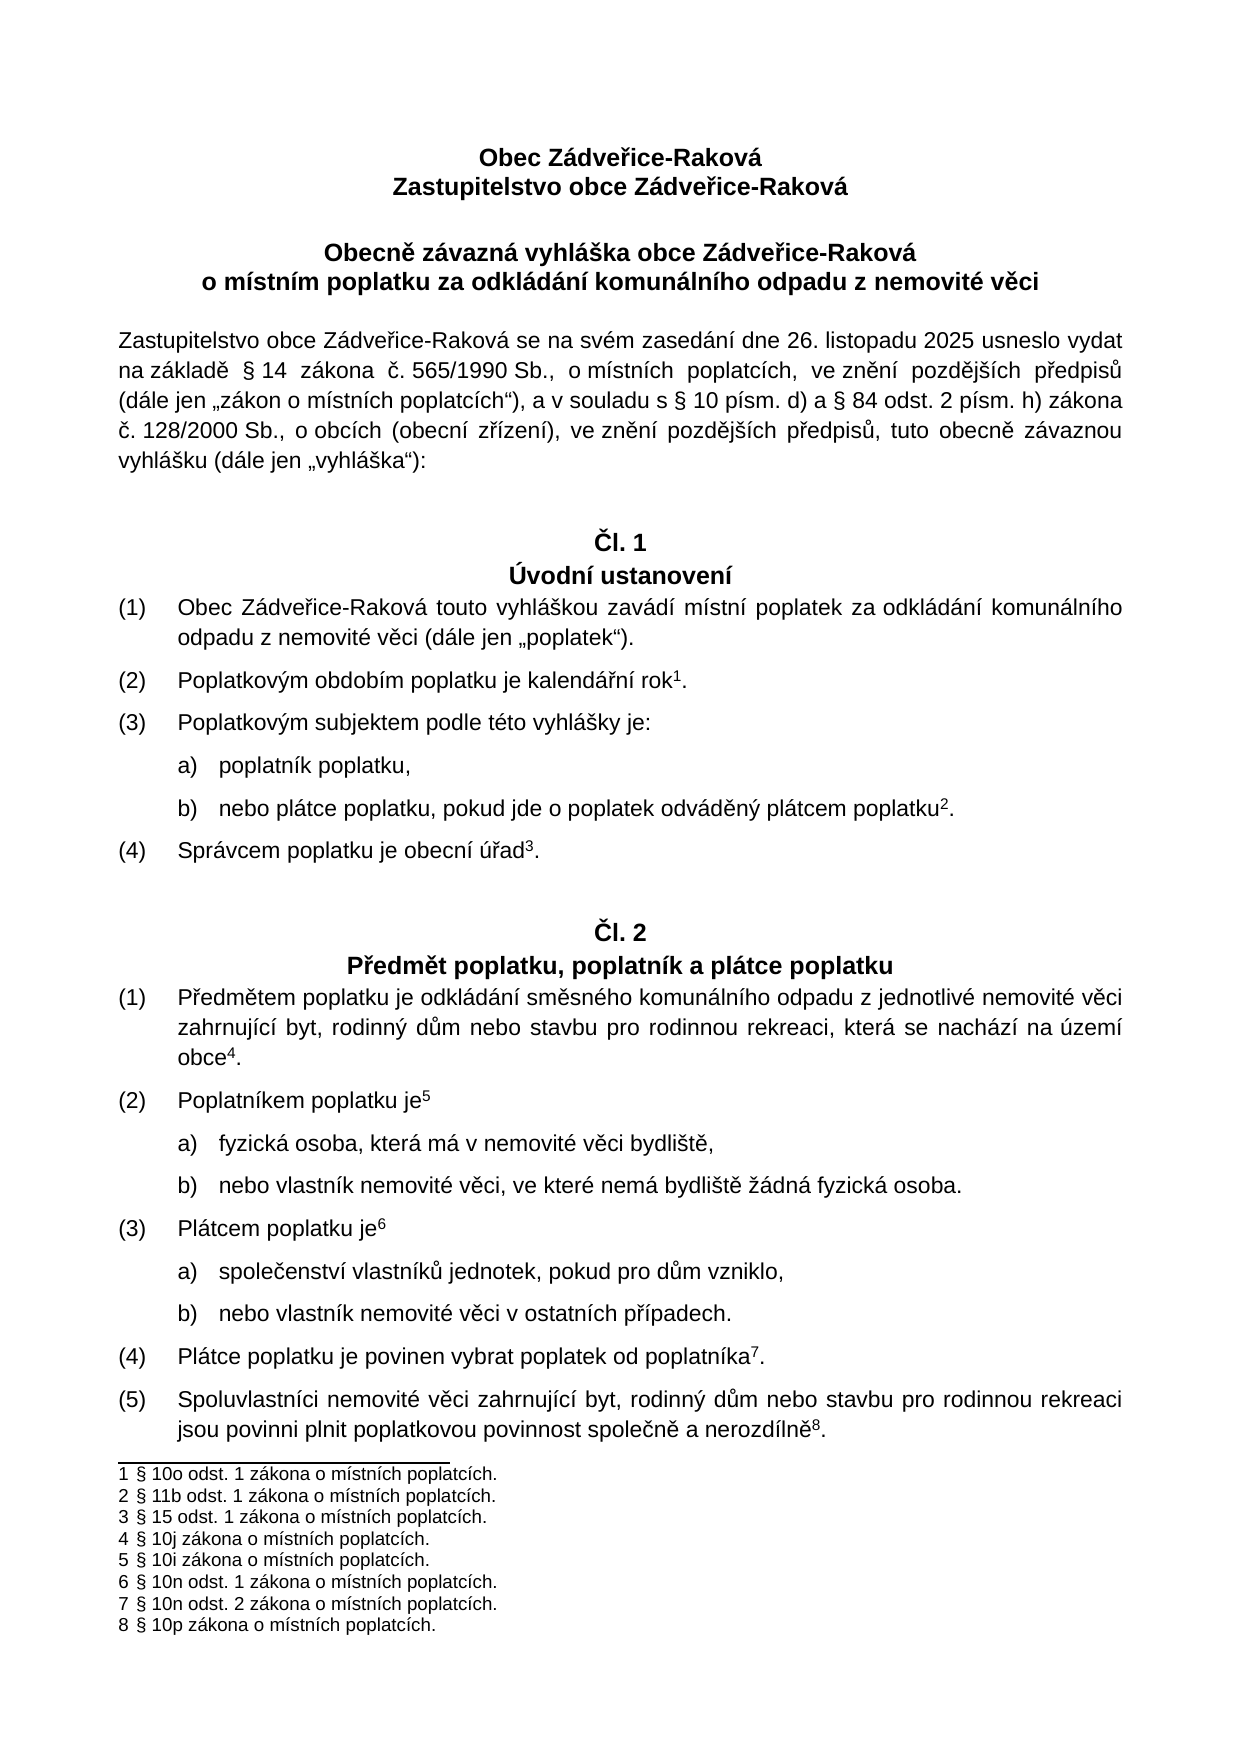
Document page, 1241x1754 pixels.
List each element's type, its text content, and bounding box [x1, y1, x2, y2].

list Správcem poplatku je obecní úřad. [118, 837, 1122, 864]
list společenství vlastníků jednotek, pokud pro dům vzniklo, [177, 1258, 1122, 1284]
list Plátce poplatku je povinen vybrat poplatek od poplatníka. [118, 1343, 1122, 1369]
list Předmětem poplatku je odkládání směsného komunálního odpadu z jednotlivé nemovité věci zahrnující byt, rodinný dům nebo stavbu pro rodinnou rekreaci, která se nachází na území obce. [118, 984, 1122, 1071]
list § 10i zákona o místních poplatcích. [118, 1549, 1122, 1571]
list fyzická osoba, která má v nemovité věci bydliště, [177, 1129, 1122, 1156]
list § 10p zákona o místních poplatcích. [118, 1614, 1122, 1635]
list poplatník poplatku, [177, 752, 1122, 778]
list § 11b odst. 1 zákona o místních poplatcích. [118, 1484, 1122, 1506]
list § 10o odst. 1 zákona o místních poplatcích. [118, 1463, 1122, 1484]
text Obec Zádveřice-Raková Zastupitelstvo obce Zádveřice-Raková [118, 143, 1122, 201]
subtitle Čl. 2 Předmět poplatku, poplatník a plátce poplatku [118, 918, 1122, 979]
list § 10j zákona o místních poplatcích. [118, 1528, 1122, 1549]
list Poplatkovým subjektem podle této vyhlášky je: [118, 709, 1122, 736]
subtitle Čl. 1 Úvodní ustanovení [118, 528, 1122, 589]
list Spoluvlastníci nemovité věci zahrnující byt, rodinný dům nebo stavbu pro rodinnou rekreaci jsou povinni plnit poplatkovou povinnost společně a nerozdílně. [118, 1386, 1122, 1442]
list nebo vlastník nemovité věci, ve které nemá bydliště žádná fyzická osoba. [177, 1172, 1122, 1199]
list nebo vlastník nemovité věci v ostatních případech. [177, 1300, 1122, 1327]
list § 10n odst. 1 zákona o místních poplatcích. [118, 1571, 1122, 1592]
list Poplatníkem poplatku je [118, 1087, 1122, 1113]
list § 10n odst. 2 zákona o místních poplatcích. [118, 1592, 1122, 1614]
text Zastupitelstvo obce Zádveřice-Raková se na svém zasedání dne 26. listopadu 2025 usneslo vydat na základě § 14 zákona č. 565/1990 Sb., o místních poplatcích, ve znění pozdějších předpisů (dále jen „zákon o místních poplatcích“), a v souladu s § 10 písm. d) a § 84 odst. 2 písm. h) zákona č. 128/2000 Sb., o obcích (obecní zřízení), ve znění pozdějších předpisů, tuto obecně závaznou vyhlášku (dále jen „vyhláška“): [118, 327, 1122, 474]
subtitle Obecně závazná vyhláška obce Zádveřice-Raková o místním poplatku za odkládání komunálního odpadu z nemovité věci [118, 238, 1122, 295]
list Poplatkovým obdobím poplatku je kalendářní rok. [118, 667, 1122, 693]
list Plátcem poplatku je [118, 1215, 1122, 1241]
list § 15 odst. 1 zákona o místních poplatcích. [118, 1506, 1122, 1528]
list nebo plátce poplatku, pokud jde o poplatek odváděný plátcem poplatku. [177, 795, 1122, 821]
list Obec Zádveřice-Raková touto vyhláškou zavádí místní poplatek za odkládání komunálního odpadu z nemovité věci (dále jen „poplatek“). [118, 594, 1122, 650]
